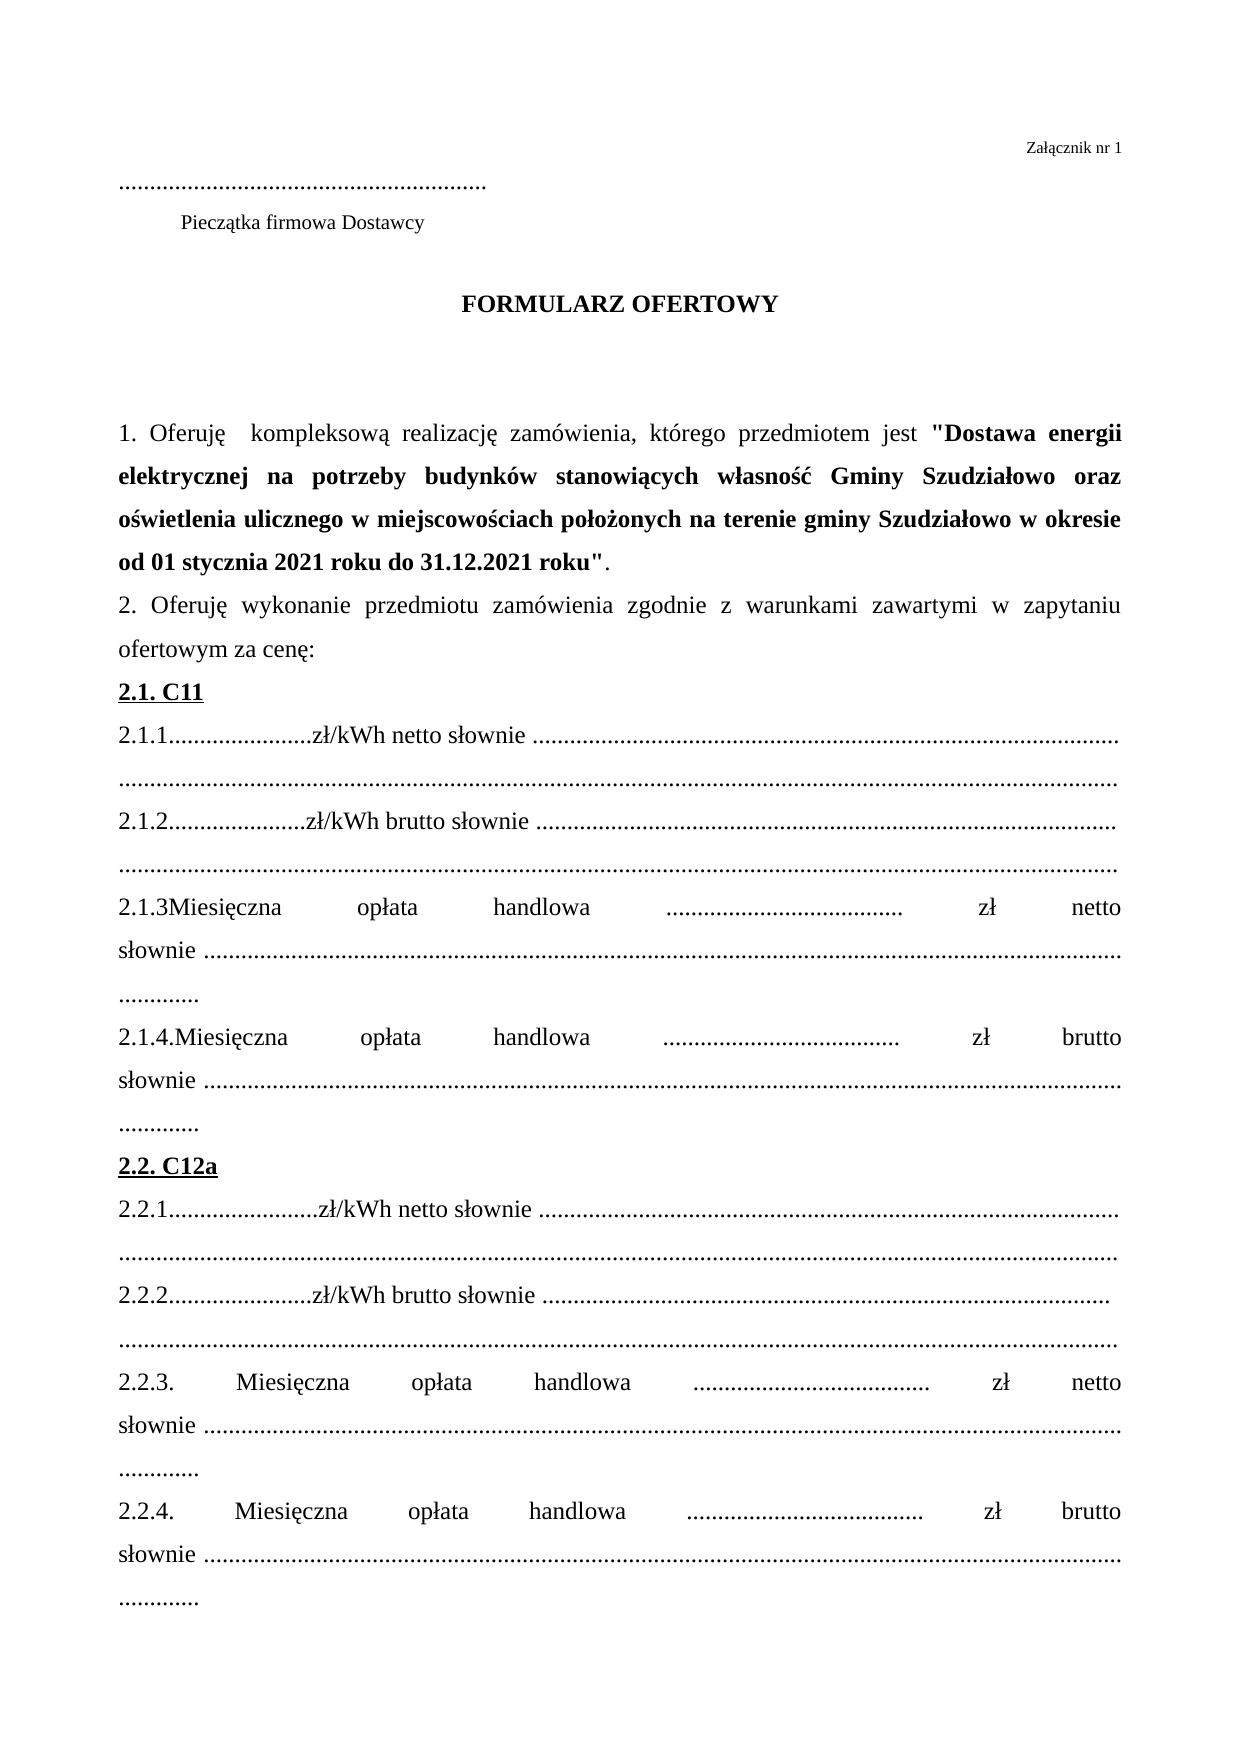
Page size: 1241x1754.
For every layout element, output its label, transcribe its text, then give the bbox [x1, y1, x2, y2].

text ................................................................................................................................................................ [118, 763, 1122, 792]
text ........................................................... [118, 166, 1122, 195]
text Załącznik nr 1 [118, 138, 1122, 157]
text 2.2.3. Miesięczna opłata handlowa ...................................... zł netto słownie ................................................................................................................................................................ [118, 1367, 1122, 1482]
text ................................................................................................................................................................ [118, 1324, 1122, 1352]
text 2.1. C11 [118, 677, 1122, 706]
text 2.2.4. Miesięczna opłata handlowa ...................................... zł brutto słownie ................................................................................................................................................................ [118, 1496, 1122, 1611]
text Pieczątka firmowa Dostawcy [118, 209, 1122, 234]
text FORMULARZ OFERTOWY [118, 289, 1122, 317]
text 2.2.2.......................zł/kWh brutto słownie ........................................................................................... [118, 1281, 1122, 1309]
text 1. Oferuję kompleksową realizację zamówienia, którego przedmiotem jest "Dostawa energii elektrycznej na potrzeby budynków stanowiących własność Gminy Szudziałowo oraz oświetlenia ulicznego w miejscowościach położonych na terenie gminy Szudziałowo w okresie od 01 stycznia 2021 roku do 31.12.2021 roku". [118, 418, 1122, 576]
text ................................................................................................................................................................ [118, 1237, 1122, 1266]
text 2.2. C12a [118, 1151, 1122, 1180]
text 2.1.1.......................zł/kWh netto słownie .............................................................................................. [118, 720, 1122, 749]
text 2.2.1........................zł/kWh netto słownie ............................................................................................. [118, 1194, 1122, 1223]
text 2.1.3Miesięczna opłata handlowa ...................................... zł netto słownie ................................................................................................................................................................ [118, 892, 1122, 1007]
text 2.1.4.Miesięczna opłata handlowa ...................................... zł brutto słownie ................................................................................................................................................................ [118, 1022, 1122, 1137]
text ................................................................................................................................................................ [118, 849, 1122, 878]
text 2. Oferuję wykonanie przedmiotu zamówienia zgodnie z warunkami zawartymi w zapytaniu ofertowym za cenę: [118, 591, 1122, 662]
text 2.1.2......................zł/kWh brutto słownie ............................................................................................. [118, 806, 1122, 835]
